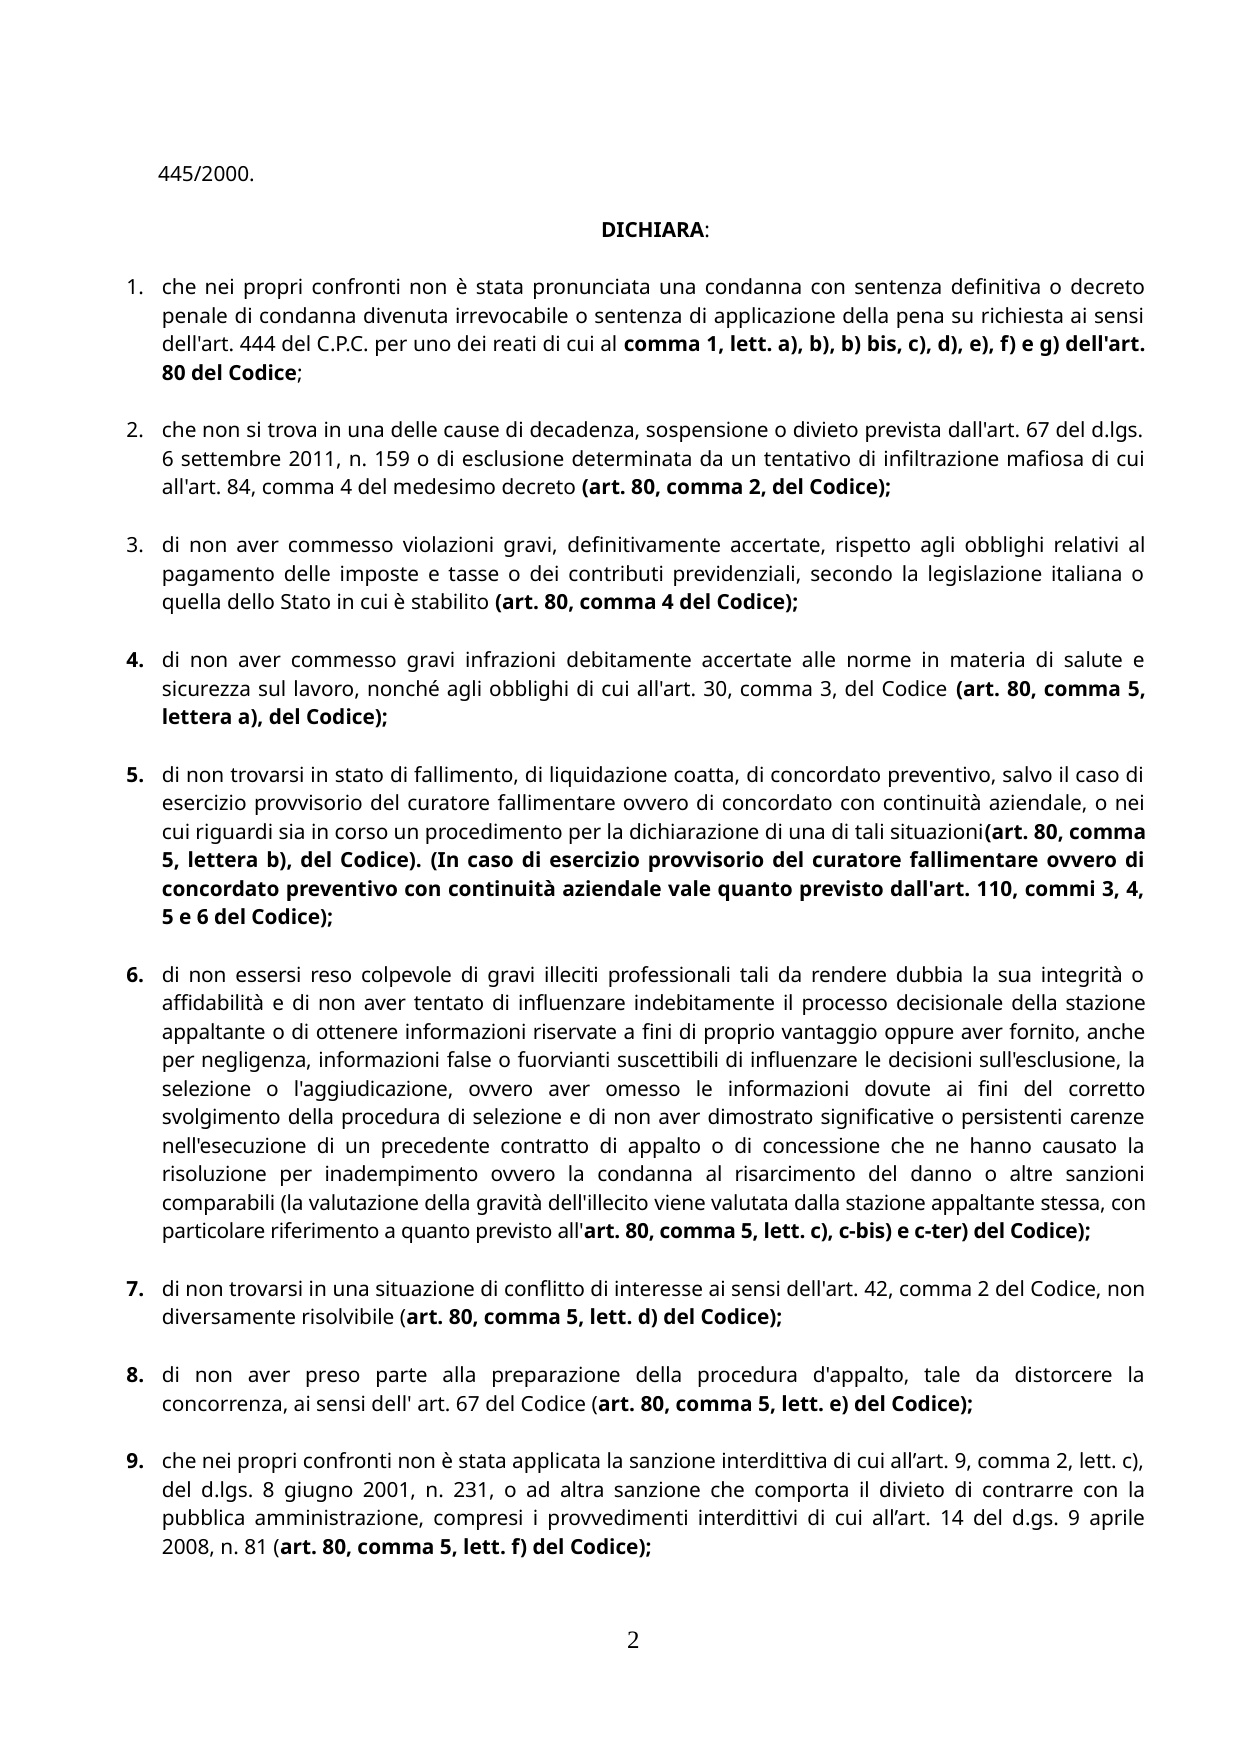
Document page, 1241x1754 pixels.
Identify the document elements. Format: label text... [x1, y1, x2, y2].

list di non trovarsi in una situazione di conflitto di interesse ai sensi dell'art. 42, comma 2 del Codice, non diversamente risolvibile (art. 80, comma 5, lett. d) del Codice); [126, 1274, 1146, 1331]
list di non aver commesso gravi infrazioni debitamente accertate alle norme in materia di salute e sicurezza sul lavoro, nonché agli obblighi di cui all'art. 30, comma 3, del Codice (art. 80, comma 5, lettera a), del Codice); [126, 645, 1146, 731]
list di non essersi reso colpevole di gravi illeciti professionali tali da rendere dubbia la sua integrità o affidabilità e di non aver tentato di influenzare indebitamente il processo decisionale della stazione appaltante o di ottenere informazioni riservate a fini di proprio vantaggio oppure aver fornito, anche per negligenza, informazioni false o fuorvianti suscettibili di influenzare le decisioni sull'esclusione, la selezione o l'aggiudicazione, ovvero aver omesso le informazioni dovute ai fini del corretto svolgimento della procedura di selezione e di non aver dimostrato significative o persistenti carenze nell'esecuzione di un precedente contratto di appalto o di concessione che ne hanno causato la risoluzione per inadempimento ovvero la condanna al risarcimento del danno o altre sanzioni comparabili (la valutazione della gravità dell'illecito viene valutata dalla stazione appaltante stessa, con particolare riferimento a quanto previsto all'art. 80, comma 5, lett. c), c-bis) e c-ter) del Codice); [126, 960, 1146, 1244]
text 445/2000. [158, 159, 1146, 187]
list di non aver commesso violazioni gravi, definitivamente accertate, rispetto agli obblighi relativi al pagamento delle imposte e tasse o dei contributi previdenziali, secondo la legislazione italiana o quella dello Stato in cui è stabilito (art. 80, comma 4 del Codice); [126, 530, 1146, 616]
list che nei propri confronti non è stata applicata la sanzione interdittiva di cui all’art. 9, comma 2, lett. c), del d.lgs. 8 giugno 2001, n. 231, o ad altra sanzione che comporta il divieto di contrarre con la pubblica amministrazione, compresi i provvedimenti interdittivi di cui all’art. 14 del d.gs. 9 aprile 2008, n. 81 (art. 80, comma 5, lett. f) del Codice); [126, 1447, 1146, 1560]
list di non trovarsi in stato di fallimento, di liquidazione coatta, di concordato preventivo, salvo il caso di esercizio provvisorio del curatore fallimentare ovvero di concordato con continuità aziendale, o nei cui riguardi sia in corso un procedimento per la dichiarazione di una di tali situazioni(art. 80, comma 5, lettera b), del Codice). (In caso di esercizio provvisorio del curatore fallimentare ovvero di concordato preventivo con continuità aziendale vale quanto previsto dall'art. 110, commi 3, 4, 5 e 6 del Codice); [126, 760, 1146, 931]
list che non si trova in una delle cause di decadenza, sospensione o divieto prevista dall'art. 67 del d.lgs. 6 settembre 2011, n. 159 o di esclusione determinata da un tentativo di infiltrazione mafiosa di cui all'art. 84, comma 4 del medesimo decreto (art. 80, comma 2, del Codice); [126, 416, 1146, 501]
list che nei propri confronti non è stata pronunciata una condanna con sentenza definitiva o decreto penale di condanna divenuta irrevocabile o sentenza di applicazione della pena su richiesta ai sensi dell'art. 444 del C.P.C. per uno dei reati di cui al comma 1, lett. a), b), b) bis, c), d), e), f) e g) dell'art. 80 del Codice; [126, 272, 1146, 386]
text DICHIARA: [164, 216, 1146, 244]
list di non aver preso parte alla preparazione della procedura d'appalto, tale da distorcere la concorrenza, ai sensi dell' art. 67 del Codice (art. 80, comma 5, lett. e) del Codice); [126, 1360, 1146, 1417]
